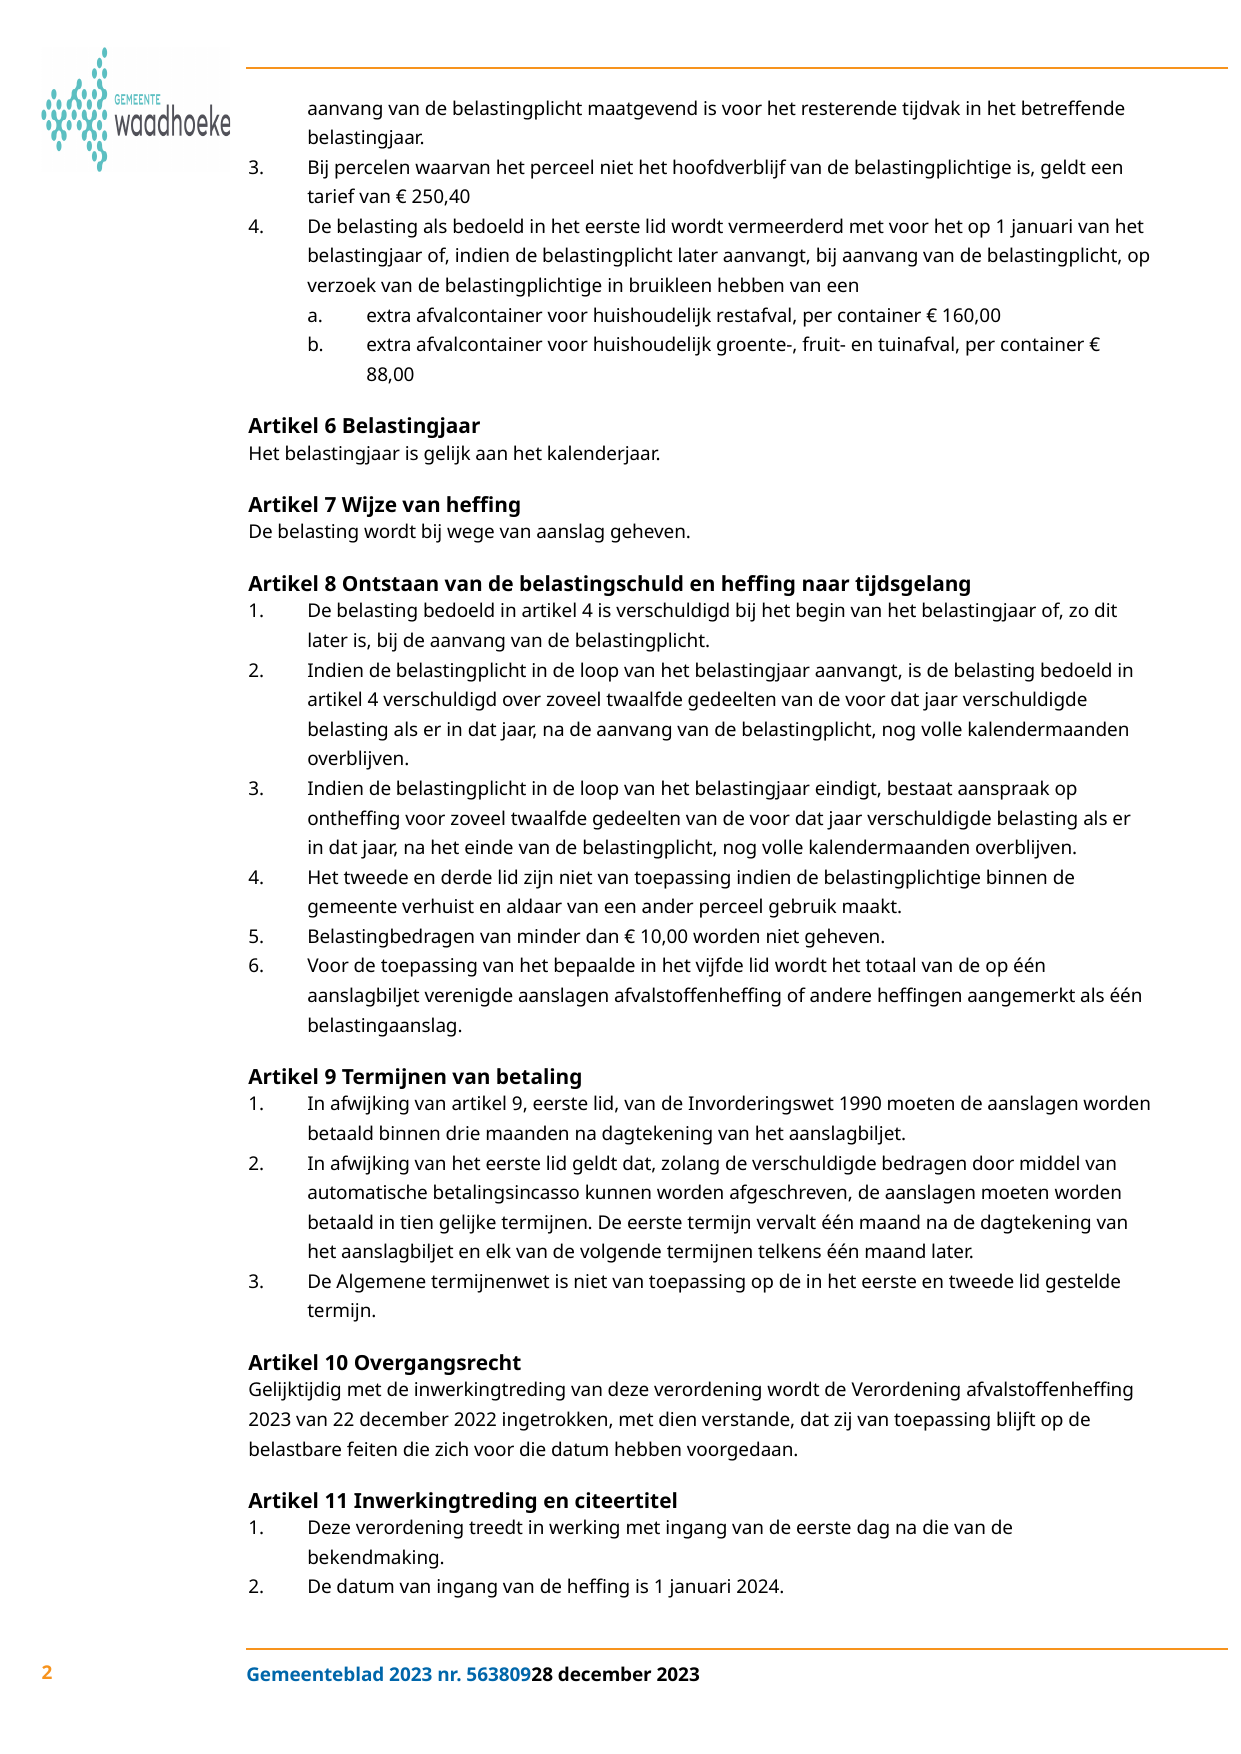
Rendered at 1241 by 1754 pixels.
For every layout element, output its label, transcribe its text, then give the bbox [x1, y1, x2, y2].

list In afwijking van artikel 9, eerste lid, van de Invorderingswet 1990 moeten de aanslagen worden betaald binnen drie maanden na dagtekening van het aanslagbiljet. [248, 1091, 1152, 1146]
text Artikel 11 Inwerkingtreding en citeertitel [248, 1486, 1152, 1514]
list Deze verordening treedt in werking met ingang van de eerste dag na die van de bekendmaking. [248, 1514, 1152, 1570]
text Het belastingjaar is gelijk aan het kalenderjaar. [248, 440, 1152, 466]
list De belasting bedoeld in artikel 4 is verschuldigd bij het begin van het belastingjaar of, zo dit later is, bij de aanvang van de belastingplicht. [248, 598, 1152, 653]
list Bij percelen waarvan het perceel niet het hoofdverblijf van de belastingplichtige is, geldt een tarief van € 250,40 [248, 154, 1152, 209]
text Artikel 8 Ontstaan van de belastingschuld en heffing naar tijdsgelang [248, 569, 1152, 598]
text Artikel 6 Belastingjaar [248, 411, 1152, 440]
list De Algemene termijnenwet is niet van toepassing op de in het eerste en tweede lid gestelde termijn. [248, 1268, 1152, 1323]
text Artikel 7 Wijze van heffing [248, 490, 1152, 519]
list aanvang van de belastingplicht maatgevend is voor het resterende tijdvak in het betreffende belastingjaar. [248, 95, 1152, 150]
list Voor de toepassing van het bepaalde in het vijfde lid wordt het totaal van de op één aanslagbiljet verenigde aanslagen afvalstoffenheffing of andere heffingen aangemerkt als één belastingaanslag. [248, 953, 1152, 1037]
text De belasting wordt bij wege van aanslag geheven. [248, 519, 1152, 544]
text Artikel 10 Overgangsrecht [248, 1348, 1152, 1377]
picture [41, 47, 231, 172]
list De belasting als bedoeld in het eerste lid wordt vermeerderd met voor het op 1 januari van het belastingjaar of, indien de belastingplicht later aanvangt, bij aanvang van de belastingplicht, op verzoek van de belastingplichtige in bruikleen hebben van een [248, 213, 1152, 298]
list Indien de belastingplicht in de loop van het belastingjaar aanvangt, is de belasting bedoeld in artikel 4 verschuldigd over zoveel twaalfde gedeelten van de voor dat jaar verschuldigde belasting als er in dat jaar, na de aanvang van de belastingplicht, nog volle kalendermaanden overblijven. [248, 657, 1152, 771]
list In afwijking van het eerste lid geldt dat, zolang de verschuldigde bedragen door middel van automatische betalingsincasso kunnen worden afgeschreven, de aanslagen moeten worden betaald in tien gelijke termijnen. De eerste termijn vervalt één maand na de dagtekening van het aanslagbiljet en elk van de volgende termijnen telkens één maand later. [248, 1150, 1152, 1264]
list Het tweede en derde lid zijn niet van toepassing indien de belastingplichtige binnen de gemeente verhuist en aldaar van een ander perceel gebruik maakt. [248, 864, 1152, 919]
text Gelijktijdig met de inwerkingtreding van deze verordening wordt de Verordening afvalstoffenheffing 2023 van 22 december 2022 ingetrokken, met dien verstande, dat zij van toepassing blijft op de belastbare feiten die zich voor die datum hebben voorgedaan. [248, 1377, 1152, 1461]
list extra afvalcontainer voor huishoudelijk groente-, fruit- en tuinafval, per container € 88,00 [307, 331, 1152, 387]
list De datum van ingang van de heffing is 1 januari 2024. [248, 1574, 1152, 1599]
list Belastingbedragen van minder dan € 10,00 worden niet geheven. [248, 923, 1152, 949]
list Indien de belastingplicht in de loop van het belastingjaar eindigt, bestaat aanspraak op ontheffing voor zoveel twaalfde gedeelten van de voor dat jaar verschuldigde belasting als er in dat jaar, na het einde van de belastingplicht, nog volle kalendermaanden overblijven. [248, 775, 1152, 860]
text Artikel 9 Termijnen van betaling [248, 1062, 1152, 1091]
list extra afvalcontainer voor huishoudelijk restafval, per container € 160,00 [307, 302, 1152, 328]
